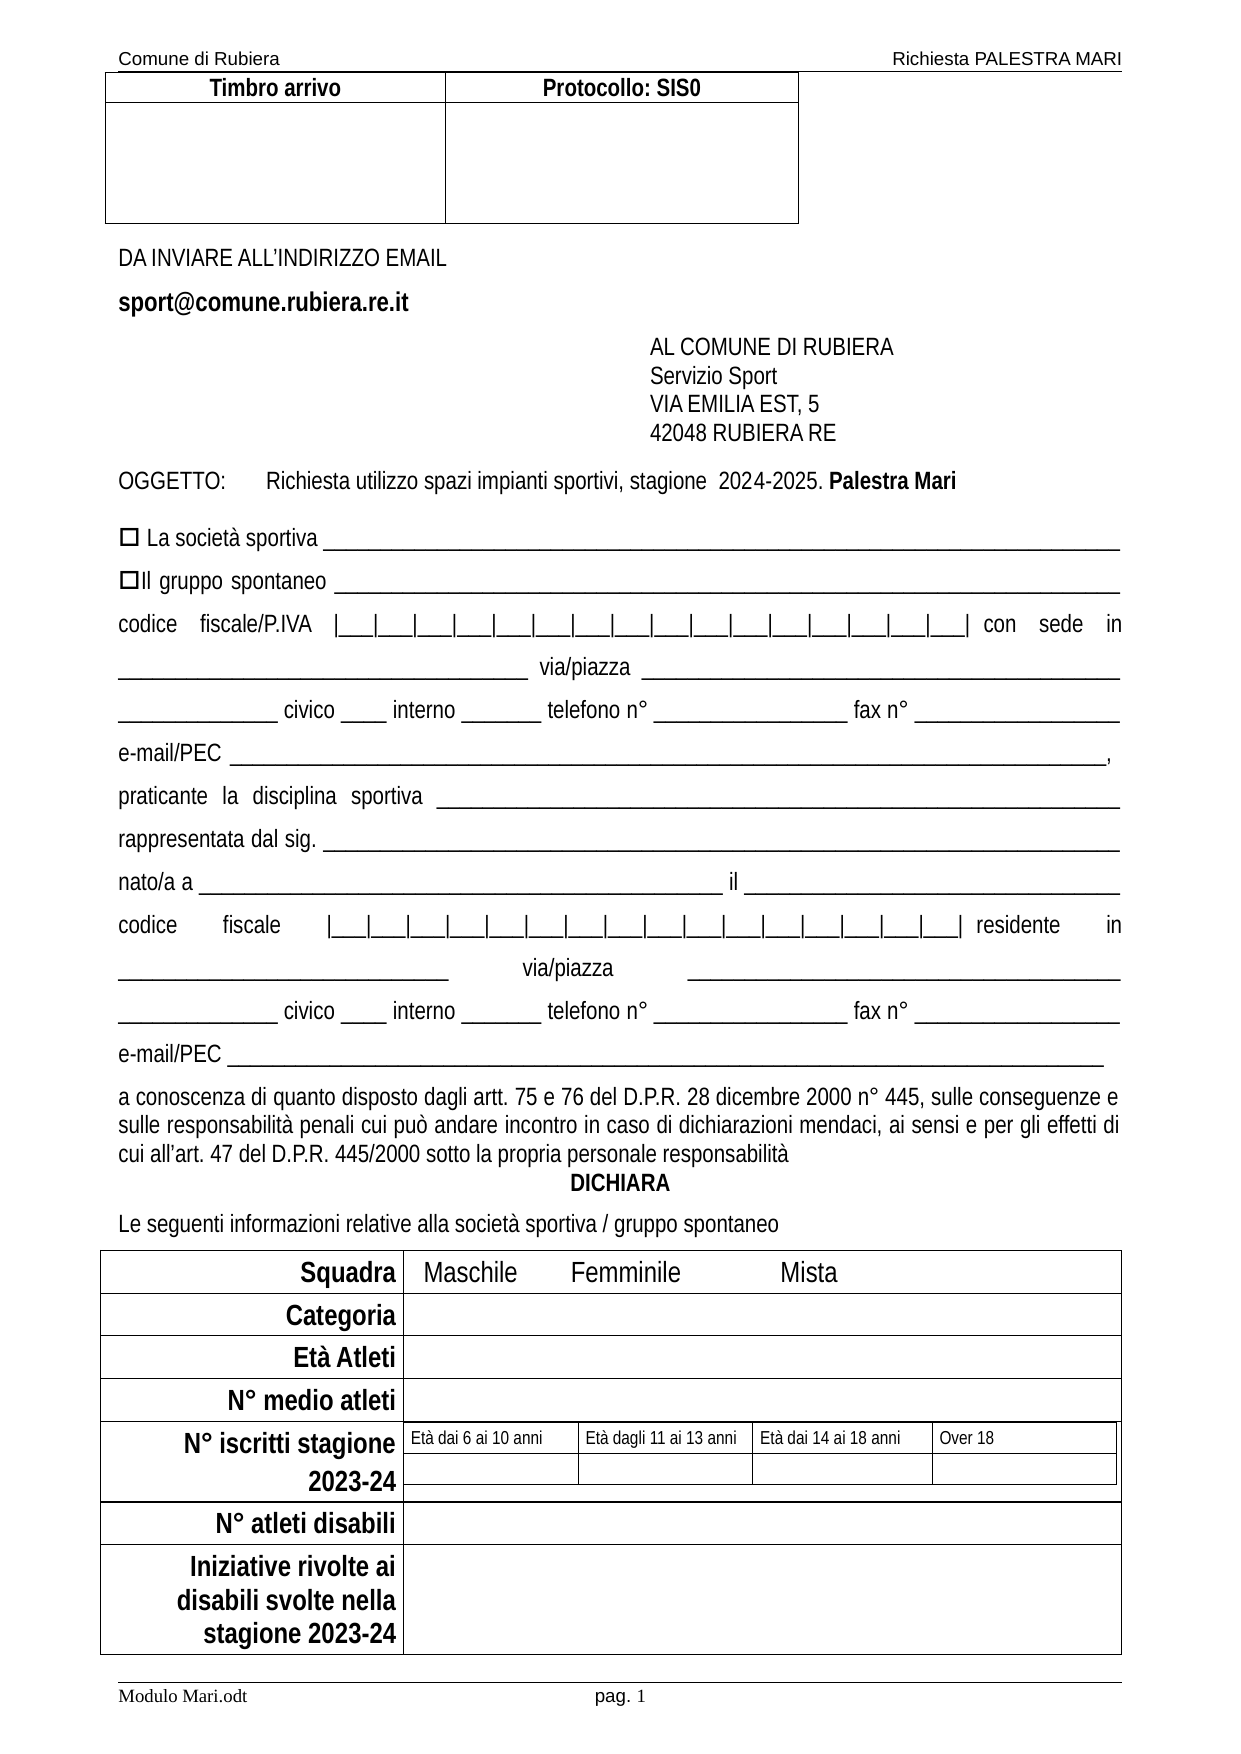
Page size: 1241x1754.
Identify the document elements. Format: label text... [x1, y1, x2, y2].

table_cell [106, 103, 445, 222]
table_cell N° atleti disabili [101, 1503, 403, 1544]
table_cell [404, 1503, 1121, 1544]
table_header Maschile Femminile Mista [404, 1251, 1121, 1293]
table_header Protocollo: SIS0 [446, 73, 798, 102]
table_cell [404, 1294, 1121, 1335]
table_cell [933, 1454, 1116, 1484]
subtitle Servizio Sport [650, 361, 1122, 389]
table_cell N° iscritti stagione 2023-24 [101, 1422, 403, 1501]
table_cell [404, 1545, 1121, 1654]
table_cell [404, 1422, 1121, 1501]
text sport@comune.rubiera.re.it [118, 286, 1122, 317]
table_cell Iniziative rivolte ai disabili svolte nella stagione 2023-24 [101, 1545, 403, 1654]
table_cell [404, 1379, 1121, 1421]
table_cell [446, 103, 798, 222]
text DICHIARA [118, 1167, 1122, 1196]
table_header Timbro arrivo [106, 73, 445, 102]
table_header Età dai 14 ai 18 anni [753, 1423, 932, 1453]
table_cell N° medio atleti [101, 1379, 403, 1421]
text OGGETTO: Richiesta utilizzo spazi impianti sportivi, stagione 2024-2025. Palestra Mari [118, 466, 1122, 494]
table_header Over 18 [933, 1423, 1116, 1453]
table_cell [753, 1454, 932, 1484]
table_header Squadra [101, 1251, 403, 1293]
text DA INVIARE ALL’INDIRIZZO EMAIL [118, 243, 1122, 271]
table_header Età dagli 11 ai 13 anni [579, 1423, 752, 1453]
table_cell [404, 1336, 1121, 1378]
text Le seguenti informazioni relative alla società sportiva / gruppo spontaneo [118, 1209, 1122, 1237]
table_cell Età Atleti [101, 1336, 403, 1378]
subtitle 42048 RUBIERA RE [650, 418, 1122, 447]
text  La società sportiva ______________________________________________________________________ Il gruppo spontaneo _____________________________________________________________________ codice fiscale/P.IVA |___|___|___|___|___|___|___|___|___|___|___|___|___|___|___|___|_con sede in ____________________________________ via/piazza __________________________________________ ______________ civico ____ interno _______ telefono n° _________________ fax n° __________________ e-mail/PEC _____________________________________________________________________________, praticante la disciplina sportiva ____________________________________________________________ rappresentata dal sig. ______________________________________________________________________ nato/a a ______________________________________________ il _________________________________ codice fiscale |___|___|___|___|___|___|___|___|___|___|___|___|___|___|___|___|_residente in _____________________________ via/piazza ______________________________________ ______________ civico ____ interno _______ telefono n° _________________ fax n° __________________ e-mail/PEC _____________________________________________________________________________ [118, 523, 1122, 1067]
table_cell Categoria [101, 1294, 403, 1335]
table_header Età dai 6 ai 10 anni [404, 1423, 578, 1453]
table_cell [404, 1454, 578, 1484]
subtitle VIA EMILIA EST, 5 [650, 389, 1122, 418]
table_cell [579, 1454, 752, 1484]
subtitle AL COMUNE DI RUBIERA [650, 332, 1122, 361]
text a conoscenza di quanto disposto dagli artt. 75 e 76 del D.P.R. 28 dicembre 2000 n° 445, sulle conseguenze e sulle responsabilità penali cui può andare incontro in caso di dichiarazioni mendaci, ai sensi e per gli effetti di cui all’art. 47 del D.P.R. 445/2000 sotto la propria personale responsabilità [118, 1082, 1122, 1167]
